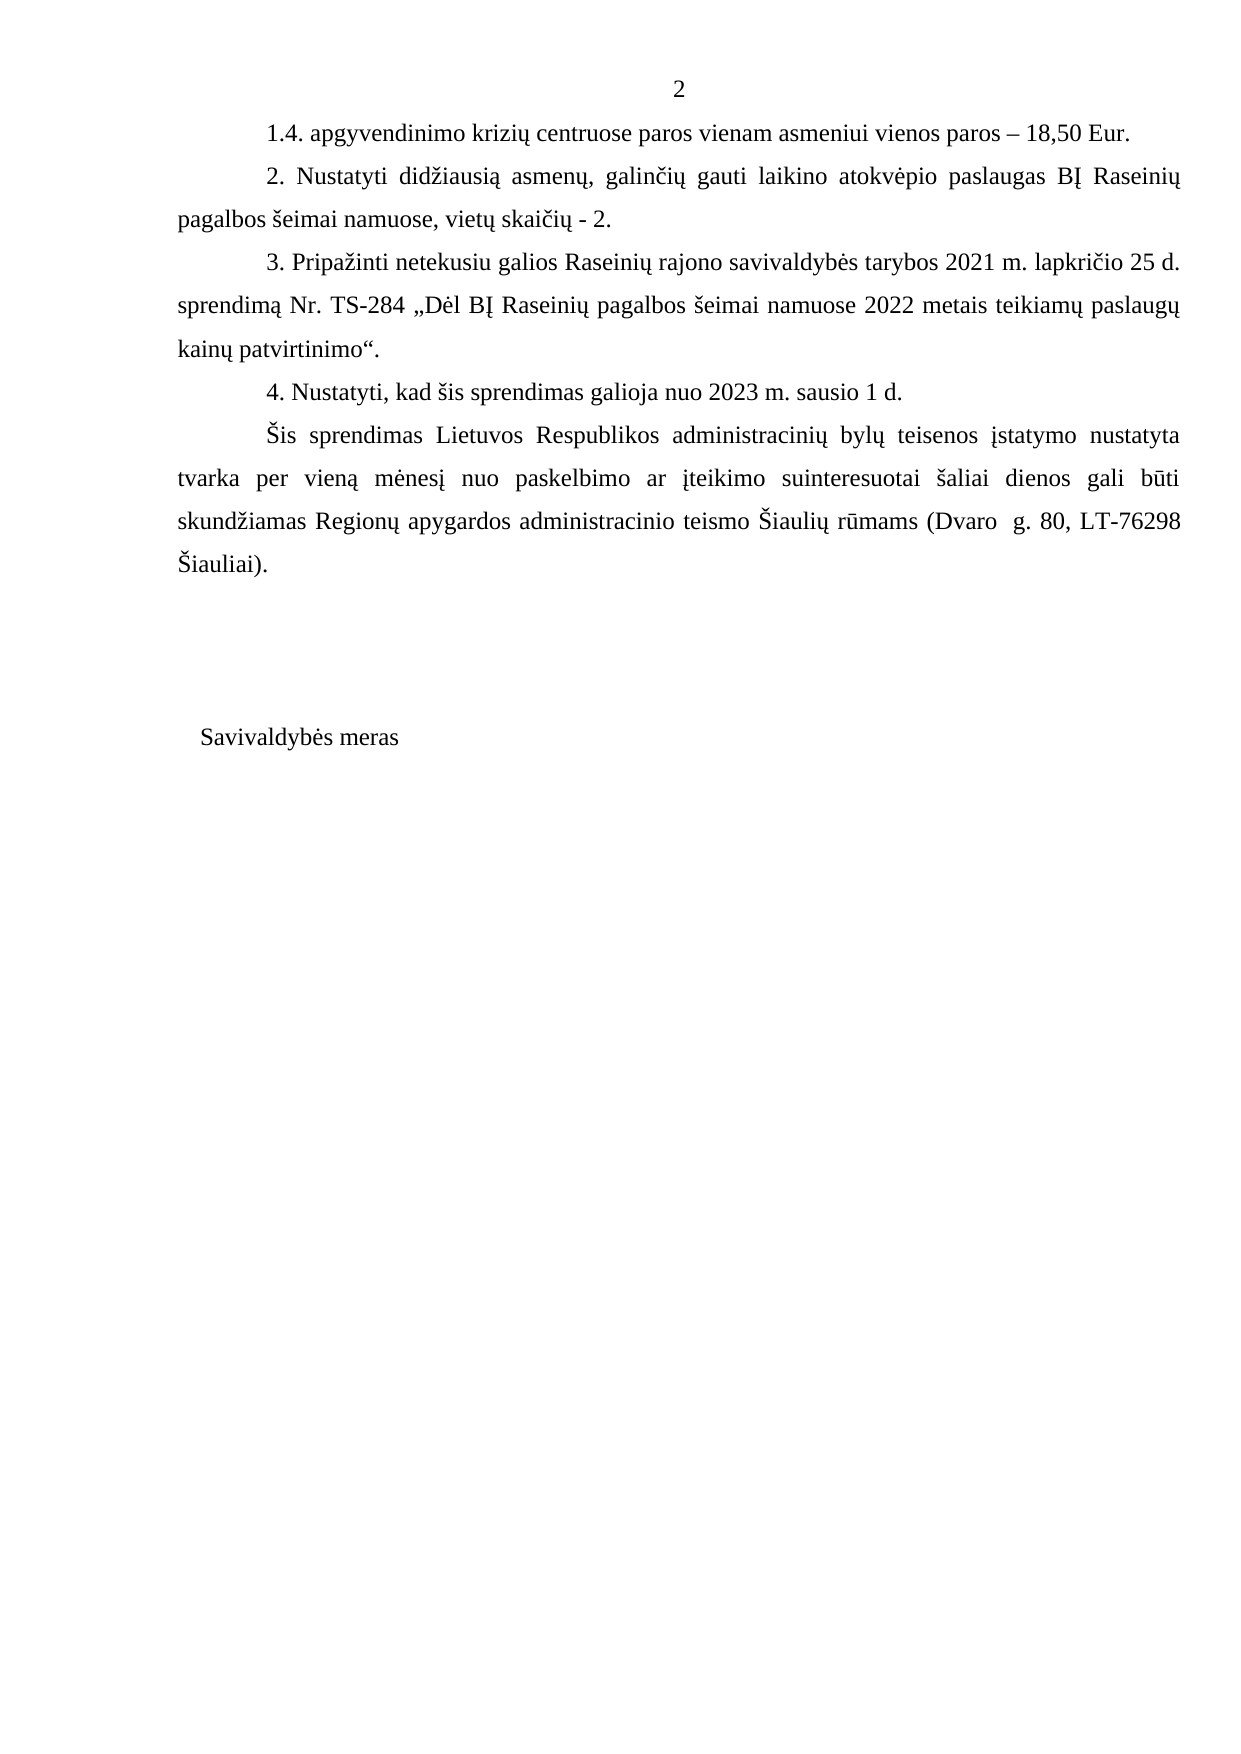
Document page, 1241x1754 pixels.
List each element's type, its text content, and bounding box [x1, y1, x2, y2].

table_header [824, 722, 1192, 757]
table_header [573, 722, 823, 757]
text Šis sprendimas Lietuvos Respublikos administracinių bylų teisenos įstatymo nustatyta tvarka per vieną mėnesį nuo paskelbimo ar įteikimo suinteresuotai šaliai dienos gali būti skundžiamas Regionų apygardos administracinio teismo Šiaulių rūmams (Dvaro g. 80, LT-76298 Šiauliai). [177, 420, 1181, 578]
text 4. Nustatyti, kad šis sprendimas galioja nuo 2023 m. sausio 1 d. [177, 377, 1181, 406]
text 2. Nustatyti didžiausią asmenų, galinčių gauti laikino atokvėpio paslaugas BĮ Raseinių pagalbos šeimai namuose, vietų skaičių - 2. [177, 161, 1181, 233]
text 1.4. apgyvendinimo krizių centruose paros vienam asmeniui vienos paros – 18,50 Eur. [266, 118, 1181, 147]
text 3. Pripažinti netekusiu galios Raseinių rajono savivaldybės tarybos 2021 m. lapkričio 25 d. sprendimą Nr. TS-284 „Dėl BĮ Raseinių pagalbos šeimai namuose 2022 metais teikiamų paslaugų kainų patvirtinimo“. [177, 247, 1181, 362]
table_header Savivaldybės meras [189, 722, 572, 757]
